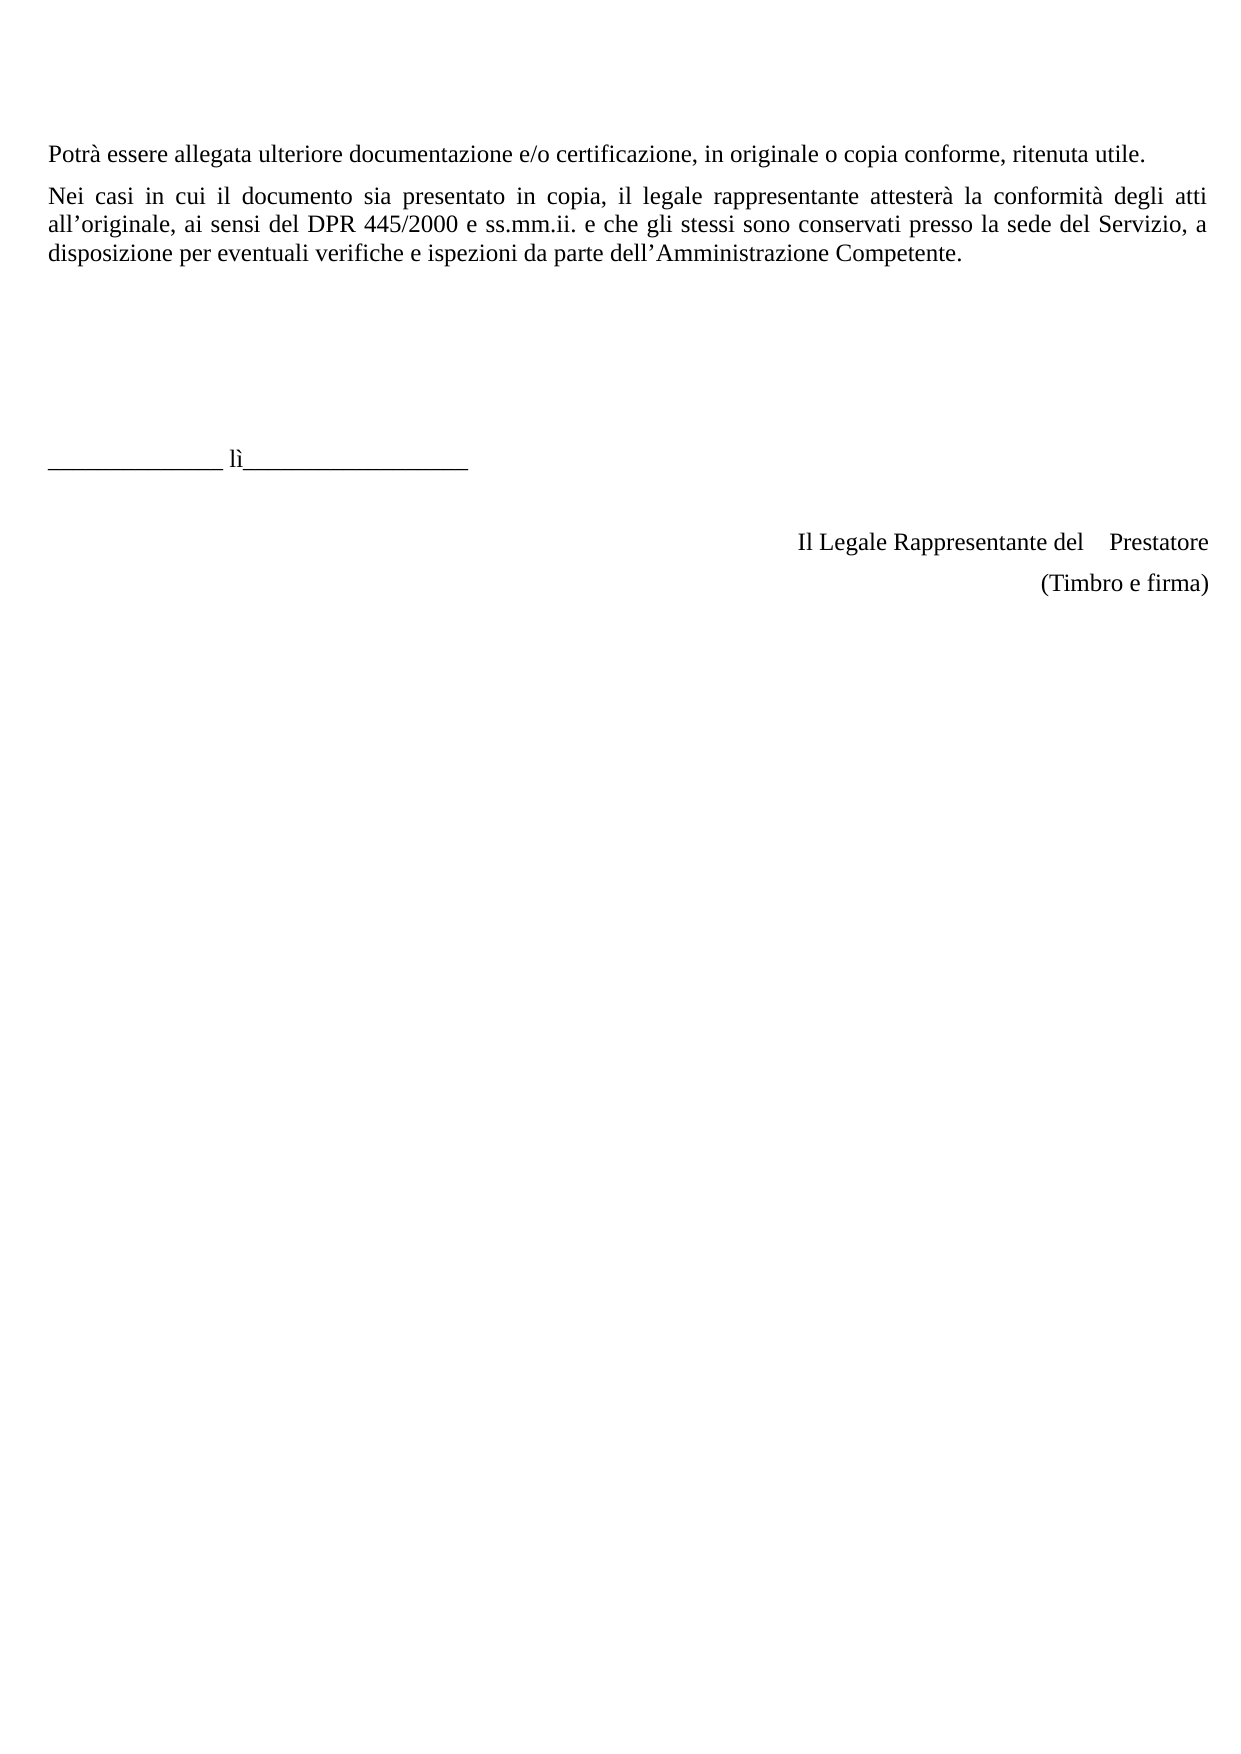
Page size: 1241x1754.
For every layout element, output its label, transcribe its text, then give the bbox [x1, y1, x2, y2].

text Il Legale Rappresentante del Prestatore [48, 527, 1209, 556]
text Nei casi in cui il documento sia presentato in copia, il legale rappresentante attesterà la conformità degli atti all’originale, ai sensi del DPR 445/2000 e ss.mm.ii. e che gli stessi sono conservati presso la sede del Servizio, a disposizione per eventuali verifiche e ispezioni da parte dell’Amministrazione Competente. [48, 181, 1209, 267]
text Potrà essere allegata ulteriore documentazione e/o certificazione, in originale o copia conforme, ritenuta utile. [48, 139, 1209, 168]
text (Timbro e firma) [48, 568, 1209, 597]
text ______________ lì__________________ [48, 444, 1209, 473]
